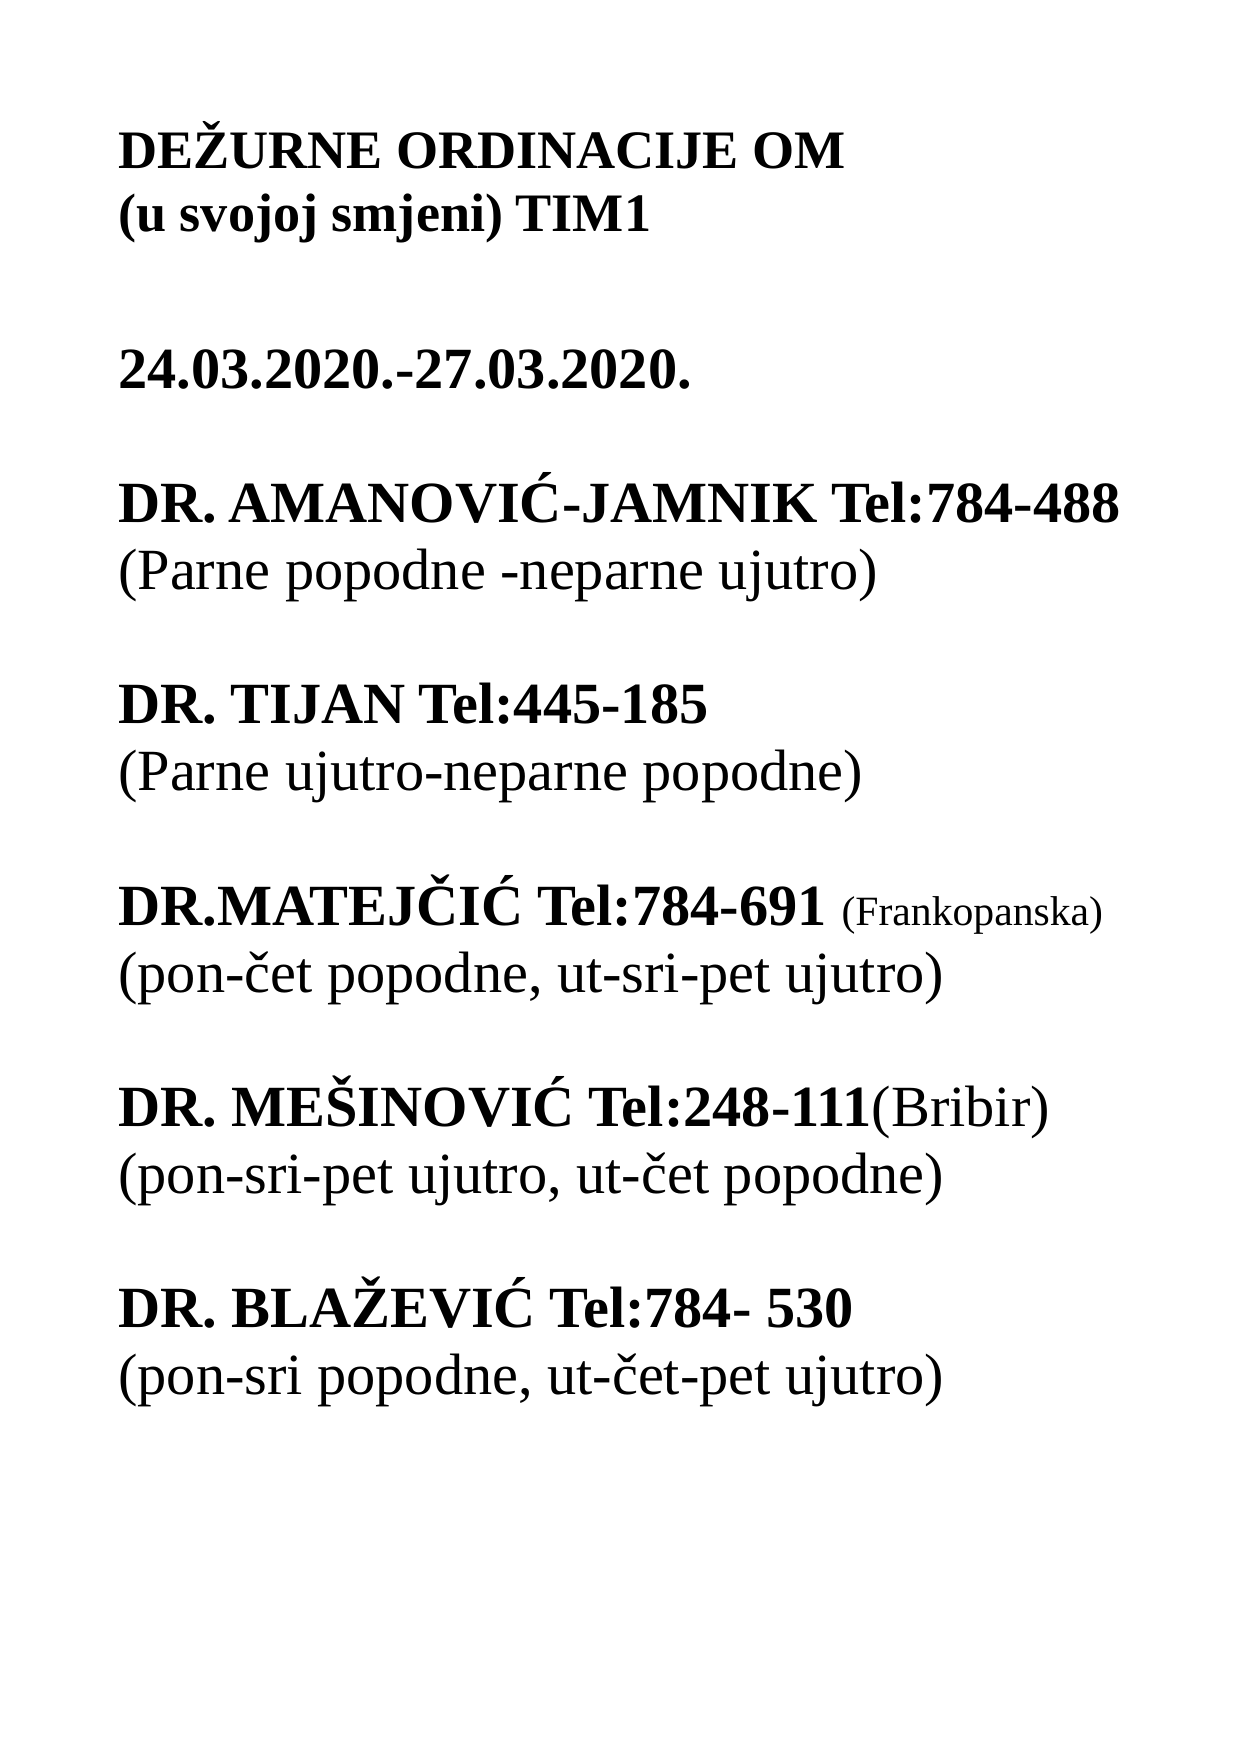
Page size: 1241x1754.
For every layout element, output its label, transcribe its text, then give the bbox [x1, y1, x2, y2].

text (pon-sri popodne, ut-čet-pet ujutro) [118, 1340, 1122, 1407]
text DR. TIJAN Tel:445-185 [118, 669, 1122, 736]
text DEŽURNE ORDINACIJE OM [118, 118, 1122, 180]
text DR. MEŠINOVIĆ Tel:248-111(Bribir) [118, 1072, 1122, 1139]
text DR. AMANOVIĆ-JAMNIK Tel:784-488 (Parne popodne -neparne ujutro) [118, 468, 1122, 602]
text (pon-sri-pet ujutro, ut-čet popodne) [118, 1139, 1122, 1206]
text (pon-čet popodne, ut-sri-pet ujutro) [118, 937, 1122, 1004]
text DR. BLAŽEVIĆ Tel:784- 530 [118, 1273, 1122, 1340]
text (u svojoj smjeni) TIM1 [118, 180, 1122, 243]
text DR.MATEJČIĆ Tel:784-691 (Frankopanska) [118, 870, 1122, 937]
text 24.03.2020.-27.03.2020. [118, 334, 1122, 401]
text (Parne ujutro-neparne popodne) [118, 736, 1122, 803]
